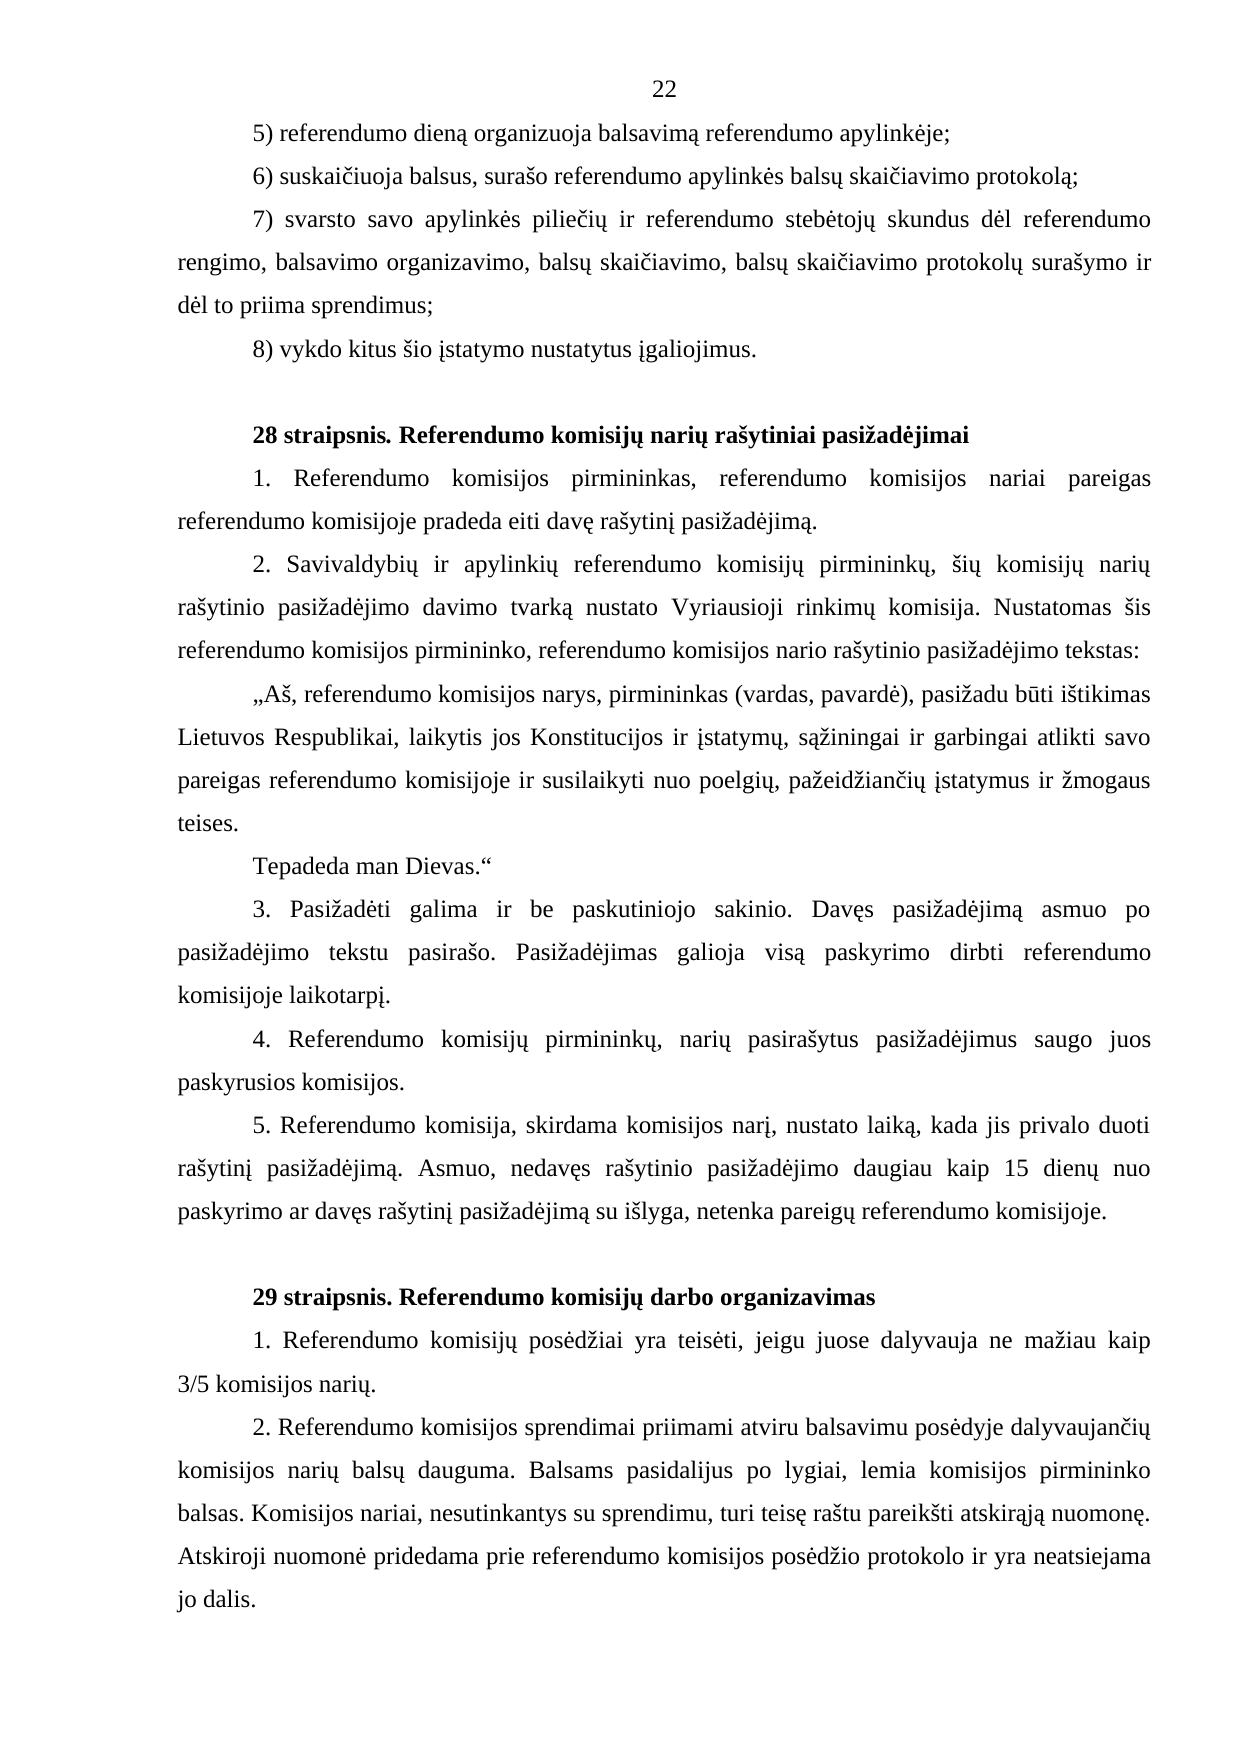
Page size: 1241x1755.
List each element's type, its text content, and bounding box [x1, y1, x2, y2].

text 4. Referendumo komisijų pirmininkų, narių pasirašytus pasižadėjimus saugo juos paskyrusios komisijos. [177, 1024, 1152, 1096]
text 5. Referendumo komisija, skirdama komisijos narį, nustato laiką, kada jis privalo duoti rašytinį pasižadėjimą. Asmuo, nedavęs rašytinio pasižadėjimo daugiau kaip 15 dienų nuo paskyrimo ar davęs rašytinį pasižadėjimą su išlyga, netenka pareigų referendumo komisijoje. [177, 1110, 1152, 1225]
text 1. Referendumo komisijų posėdžiai yra teisėti, jeigu juose dalyvauja ne mažiau kaip 3/5 komisijos narių. [177, 1326, 1152, 1397]
text 7) svarsto savo apylinkės piliečių ir referendumo stebėtojų skundus dėl referendumo rengimo, balsavimo organizavimo, balsų skaičiavimo, balsų skaičiavimo protokolų surašymo ir dėl to priima sprendimus; [177, 204, 1152, 319]
text 2. Savivaldybių ir apylinkių referendumo komisijų pirmininkų, šių komisijų narių rašytinio pasižadėjimo davimo tvarką nustato Vyriausioji rinkimų komisija. Nustatomas šis referendumo komisijos pirmininko, referendumo komisijos nario rašytinio pasižadėjimo tekstas: [177, 549, 1152, 664]
text Tepadeda man Dievas.“ [177, 851, 1152, 880]
text 6) suskaičiuoja balsus, surašo referendumo apylinkės balsų skaičiavimo protokolą; [177, 161, 1152, 190]
text 2. Referendumo komisijos sprendimai priimami atviru balsavimu posėdyje dalyvaujančių komisijos narių balsų dauguma. Balsams pasidalijus po lygiai, lemia komisijos pirmininko balsas. Komisijos nariai, nesutinkantys su sprendimu, turi teisę raštu pareikšti atskirąją nuomonę. Atskiroji nuomonė pridedama prie referendumo komisijos posėdžio protokolo ir yra neatsiejama jo dalis. [177, 1412, 1152, 1613]
text 29 straipsnis. Referendumo komisijų darbo organizavimas [177, 1282, 1152, 1311]
text 8) vykdo kitus šio įstatymo nustatytus įgaliojimus. [177, 334, 1152, 362]
text 5) referendumo dieną organizuoja balsavimą referendumo apylinkėje; [177, 118, 1152, 147]
text 3. Pasižadėti galima ir be paskutiniojo sakinio. Davęs pasižadėjimą asmuo po pasižadėjimo tekstu pasirašo. Pasižadėjimas galioja visą paskyrimo dirbti referendumo komisijoje laikotarpį. [177, 894, 1152, 1009]
text 28 straipsnis. Referendumo komisijų narių rašytiniai pasižadėjimai [177, 420, 1152, 449]
text „Aš, referendumo komisijos narys, pirmininkas (vardas, pavardė), pasižadu būti ištikimas Lietuvos Respublikai, laikytis jos Konstitucijos ir įstatymų, sąžiningai ir garbingai atlikti savo pareigas referendumo komisijoje ir susilaikyti nuo poelgių, pažeidžiančių įstatymus ir žmogaus teises. [177, 679, 1152, 837]
text 1. Referendumo komisijos pirmininkas, referendumo komisijos nariai pareigas referendumo komisijoje pradeda eiti davę rašytinį pasižadėjimą. [177, 463, 1152, 535]
